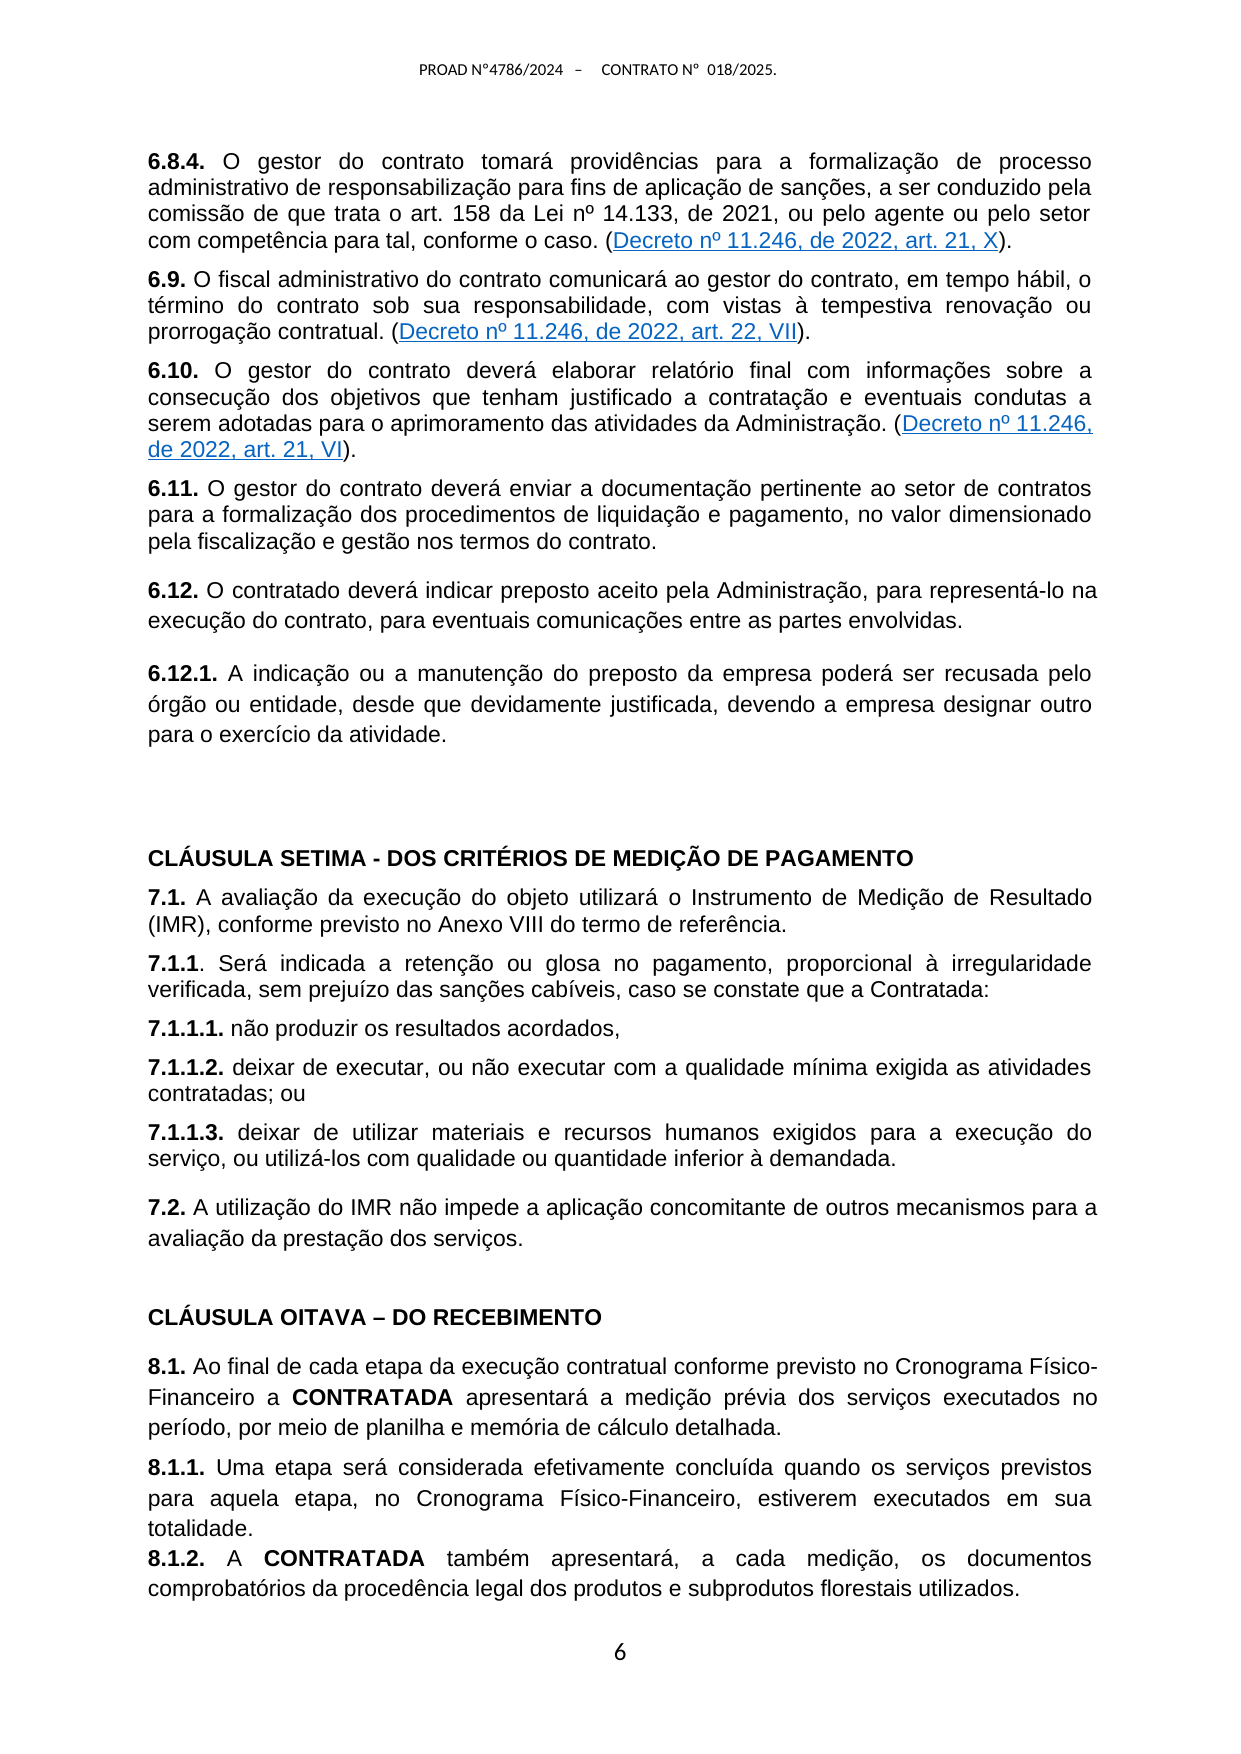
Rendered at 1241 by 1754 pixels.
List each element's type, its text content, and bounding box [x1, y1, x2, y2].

text 6.8.4. O gestor do contrato tomará providências para a formalização de processo administrativo de responsabilização para fins de aplicação de sanções, a ser conduzido pela comissão de que trata o art. 158 da Lei nº 14.133, de 2021, ou pelo agente ou pelo setor com competência para tal, conforme o caso. (Decreto nº 11.246, de 2022, art. 21, X). [148, 148, 1092, 253]
text 7.1. A avaliação da execução do objeto utilizará o Instrumento de Medição de Resultado (IMR), conforme previsto no Anexo VIII do termo de referência. [148, 884, 1092, 937]
text 6.12. O contratado deverá indicar preposto aceito pela Administração, para representá-lo na execução do contrato, para eventuais comunicações entre as partes envolvidas. [148, 577, 1098, 634]
text 7.1.1.3. deixar de utilizar materiais e recursos humanos exigidos para a execução do serviço, ou utilizá-los com qualidade ou quantidade inferior à demandada. [148, 1119, 1092, 1171]
text 8.1. Ao final de cada etapa da execução contratual conforme previsto no Cronograma Físico-Financeiro a CONTRATADA apresentará a medição prévia dos serviços executados no período, por meio de planilha e memória de cálculo detalhada. [148, 1353, 1098, 1440]
text 8.1.1. Uma etapa será considerada efetivamente concluída quando os serviços previstos para aquela etapa, no Cronograma Físico-Financeiro, estiverem executados em sua totalidade. [148, 1454, 1092, 1541]
text 7.1.1. Será indicada a retenção ou glosa no pagamento, proporcional à irregularidade verificada, sem prejuízo das sanções cabíveis, caso se constate que a Contratada: [148, 949, 1092, 1002]
text 6.11. O gestor do contrato deverá enviar a documentação pertinente ao setor de contratos para a formalização dos procedimentos de liquidação e pagamento, no valor dimensionado pela fiscalização e gestão nos termos do contrato. [148, 475, 1092, 554]
text 6.9. O fiscal administrativo do contrato comunicará ao gestor do contrato, em tempo hábil, o término do contrato sob sua responsabilidade, com vistas à tempestiva renovação ou prorrogação contratual. (Decreto nº 11.246, de 2022, art. 22, VII). [148, 266, 1092, 345]
text CLÁUSULA OITAVA – DO RECEBIMENTO [148, 1304, 1092, 1330]
text 7.2. A utilização do IMR não impede a aplicação concomitante de outros mecanismos para a avaliação da prestação dos serviços. [148, 1194, 1098, 1251]
text 6.12.1. A indicação ou a manutenção do preposto da empresa poderá ser recusada pelo órgão ou entidade, desde que devidamente justificada, devendo a empresa designar outro para o exercício da atividade. [148, 660, 1092, 747]
text 7.1.1.2. deixar de executar, ou não executar com a qualidade mínima exigida as atividades contratadas; ou [148, 1053, 1092, 1106]
text 6.10. O gestor do contrato deverá elaborar relatório final com informações sobre a consecução dos objetivos que tenham justificado a contratação e eventuais condutas a serem adotadas para o aprimoramento das atividades da Administração. (Decreto nº 11.246, de 2022, art. 21, VI). [148, 357, 1092, 463]
text CLÁUSULA SETIMA - DOS CRITÉRIOS DE MEDIÇÃO DE PAGAMENTO [148, 845, 1092, 872]
text 8.1.2. A CONTRATADA também apresentará, a cada medição, os documentos comprobatórios da procedência legal dos produtos e subprodutos florestais utilizados. [148, 1545, 1092, 1602]
text 7.1.1.1. não produzir os resultados acordados, [148, 1015, 1092, 1041]
